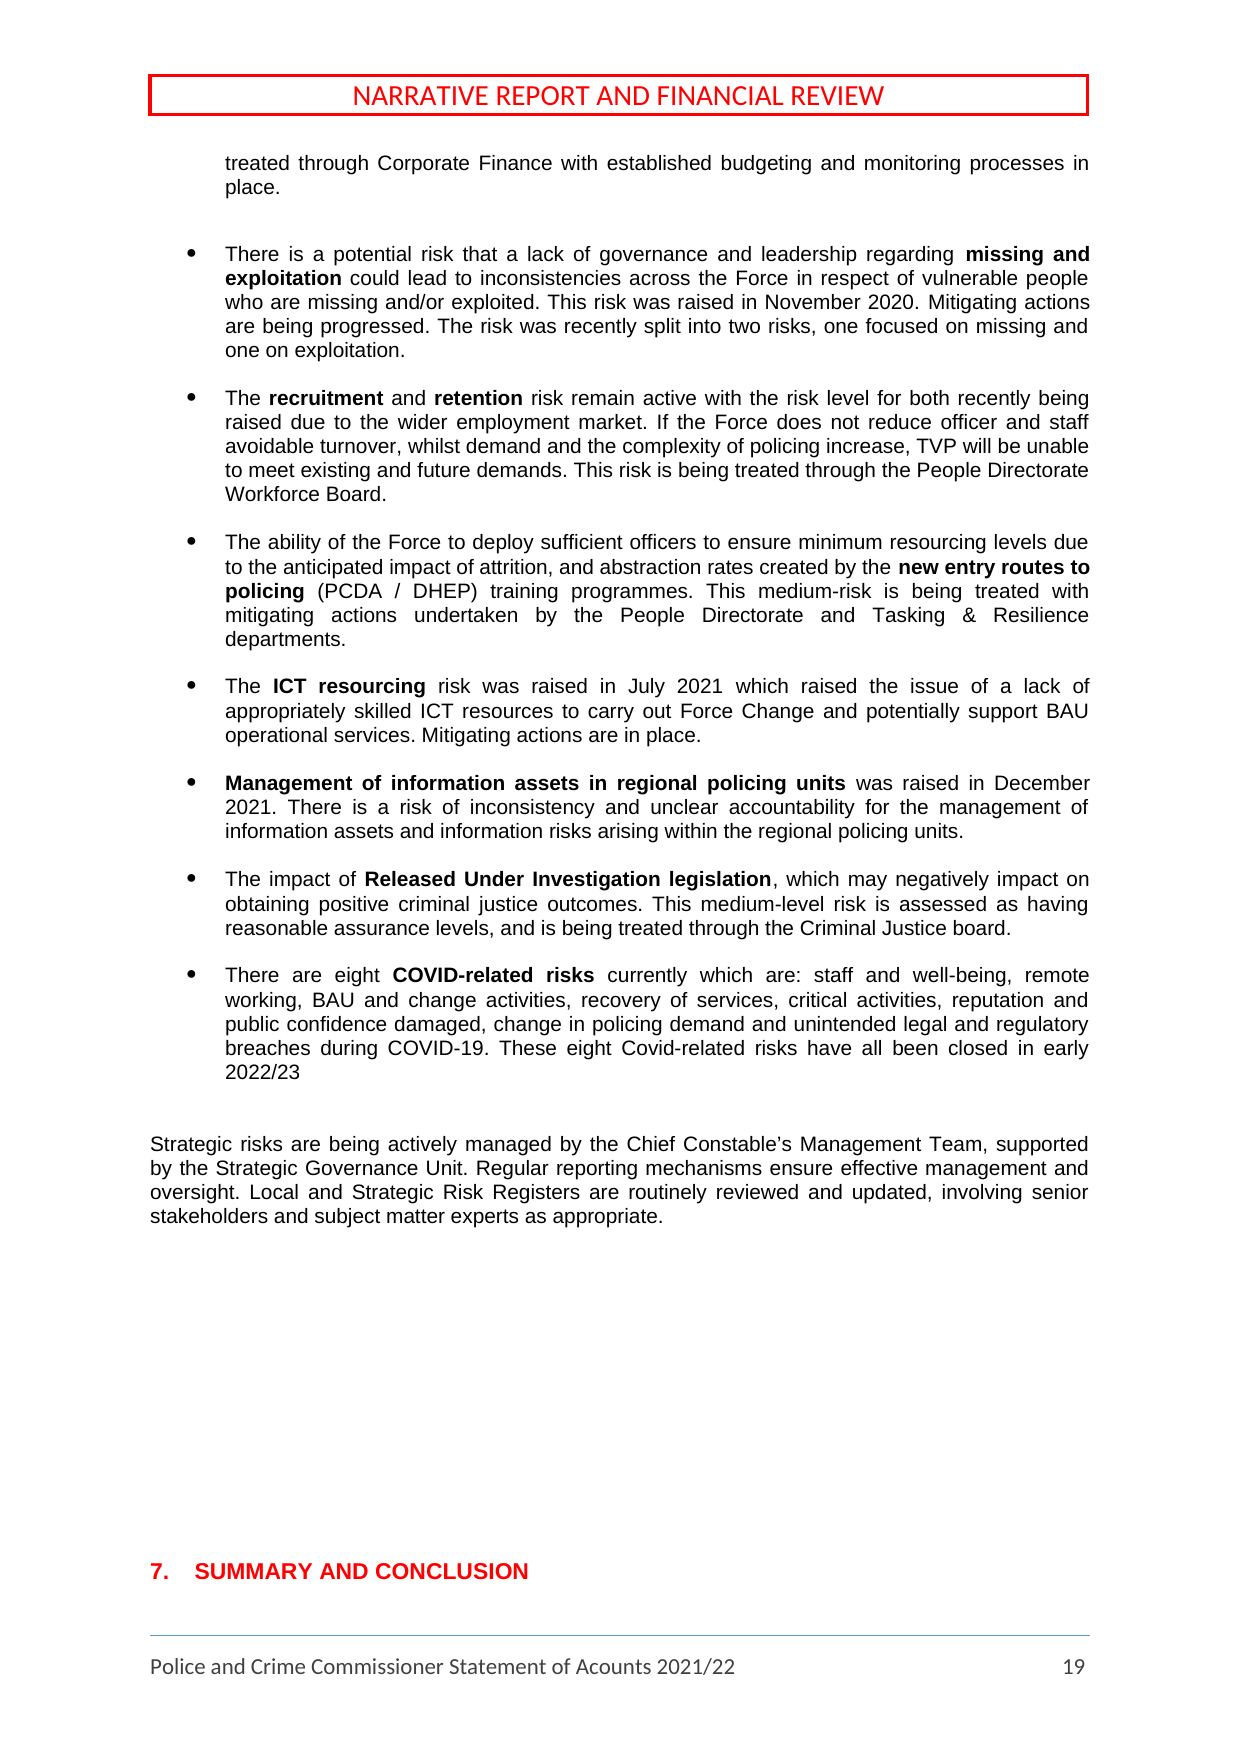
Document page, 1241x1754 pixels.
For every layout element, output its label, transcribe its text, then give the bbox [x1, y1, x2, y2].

list The impact of Released Under Investigation legislation, which may negatively impact on obtaining positive criminal justice outcomes. This medium-level risk is assessed as having reasonable assurance levels, and is being treated through the Criminal Justice board. [187, 867, 1090, 939]
text Strategic risks are being actively managed by the Chief Constable’s Management Team, supported by the Strategic Governance Unit. Regular reporting mechanisms ensure effective management and oversight. Local and Strategic Risk Registers are routinely reviewed and updated, involving senior stakeholders and subject matter experts as appropriate. [150, 1132, 1090, 1227]
list There are eight COVID-related risks currently which are: staff and well-being, remote working, BAU and change activities, recovery of services, critical activities, reputation and public confidence damaged, change in policing demand and unintended legal and regulatory breaches during COVID-19. These eight Covid-related risks have all been closed in early 2022/23 [187, 963, 1090, 1084]
list treated through Corporate Finance with established budgeting and monitoring processes in place. [187, 151, 1090, 199]
list Management of information assets in regional policing units was raised in December 2021. There is a risk of inconsistency and unclear accountability for the management of information assets and information risks arising within the regional policing units. [187, 771, 1090, 843]
list SUMMARY AND CONCLUSION [150, 1558, 1090, 1584]
list There is a potential risk that a lack of governance and leadership regarding missing and exploitation could lead to inconsistencies across the Force in respect of vulnerable people who are missing and/or exploited. This risk was raised in November 2020. Mitigating actions are being progressed. The risk was recently split into two risks, one focused on missing and one on exploitation. [187, 241, 1090, 362]
list The recruitment and retention risk remain active with the risk level for both recently being raised due to the wider employment market. If the Force does not reduce officer and staff avoidable turnover, whilst demand and the complexity of policing increase, TVP will be unable to meet existing and future demands. This risk is being treated through the People Directorate Workforce Board. [187, 386, 1090, 506]
list The ICT resourcing risk was raised in July 2021 which raised the issue of a lack of appropriately skilled ICT resources to carry out Force Change and potentially support BAU operational services. Mitigating actions are in place. [187, 674, 1090, 747]
list The ability of the Force to deploy sufficient officers to ensure minimum resourcing levels due to the anticipated impact of attrition, and abstraction rates created by the new entry routes to policing (PCDA / DHEP) training programmes. This medium-risk is being treated with mitigating actions undertaken by the People Directorate and Tasking & Resilience departments. [187, 530, 1090, 650]
